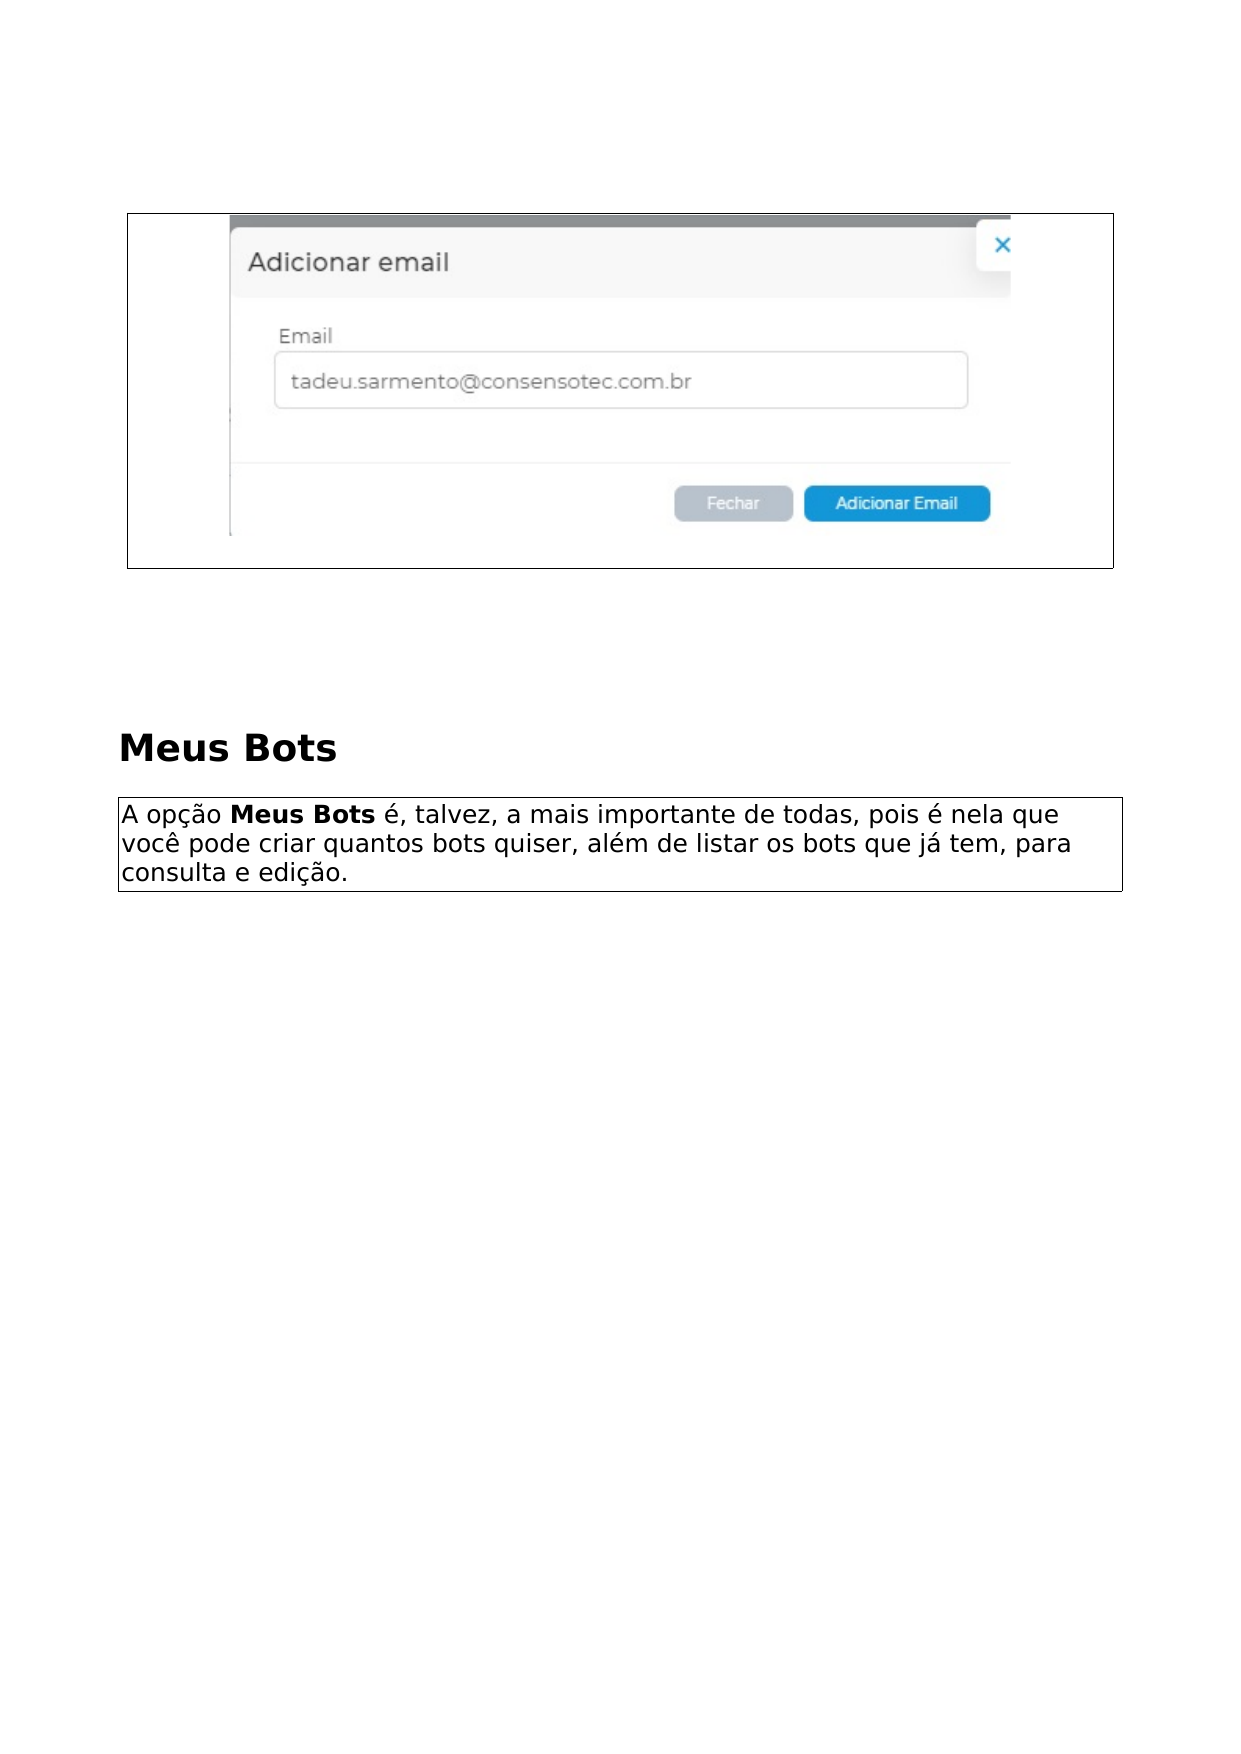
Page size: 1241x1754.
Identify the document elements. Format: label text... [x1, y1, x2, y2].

table_header A opção Meus Bots é, talvez, a mais importante de todas, pois é nela que você pode criar quantos bots quiser, além de listar os bots que já tem, para consulta e edição. [119, 798, 1122, 891]
table_header [128, 214, 1113, 568]
subtitle Meus Bots [118, 726, 1122, 770]
picture [229, 215, 1011, 536]
